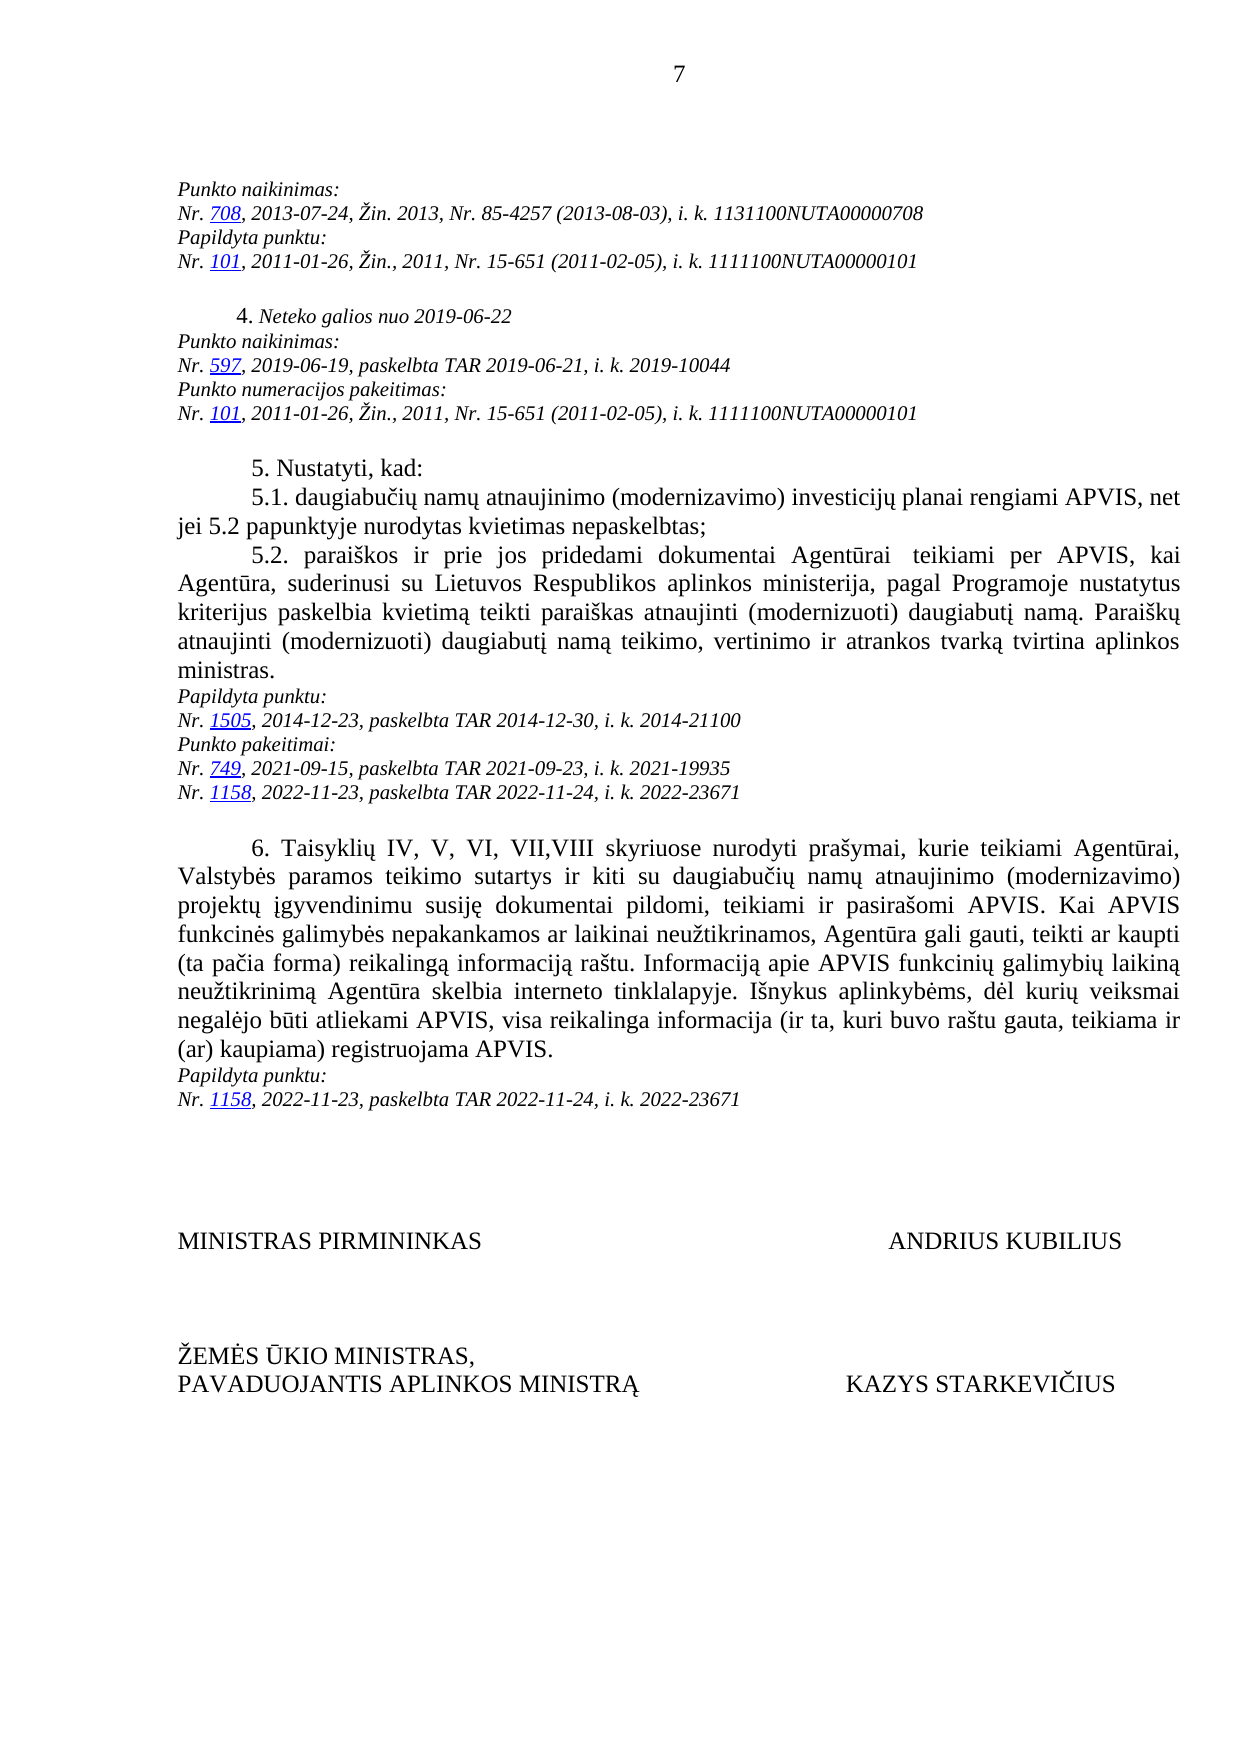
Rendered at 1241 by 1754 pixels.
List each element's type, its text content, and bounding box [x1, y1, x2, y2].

text MINISTRAS PIRMININKAS ANDRIUS KUBILIUS [177, 1226, 1181, 1254]
text Nr. 101, 2011-01-26, Žin., 2011, Nr. 15-651 (2011-02-05), i. k. 1111100NUTA00000101 [177, 401, 1181, 425]
text 5. Nustatyti, kad: [177, 453, 1181, 482]
text PAVADUOJANTIS APLINKOS MINISTRĄ KAZYS STARKEVIČIUS [177, 1369, 1181, 1398]
text Nr. 101, 2011-01-26, Žin., 2011, Nr. 15-651 (2011-02-05), i. k. 1111100NUTA00000101 [177, 249, 1181, 273]
text Nr. 708, 2013-07-24, Žin. 2013, Nr. 85-4257 (2013-08-03), i. k. 1131100NUTA00000708 [177, 201, 1181, 225]
text Nr. 749, 2021-09-15, paskelbta TAR 2021-09-23, i. k. 2021-19935 [177, 756, 1181, 780]
text ŽEMĖS ŪKIO MINISTRAS, [177, 1341, 1181, 1369]
text Punkto naikinimas: [177, 177, 1181, 201]
text Punkto naikinimas: [177, 328, 1181, 353]
text Punkto numeracijos pakeitimas: [177, 377, 1181, 401]
text 5.1. daugiabučių namų atnaujinimo (modernizavimo) investicijų planai rengiami APVIS, net jei 5.2 papunktyje nurodytas kvietimas nepaskelbtas; [177, 482, 1181, 540]
text 5.2. paraiškos ir prie jos pridedami dokumentai Agentūrai teikiami per APVIS, kai Agentūra, suderinusi su Lietuvos Respublikos aplinkos ministerija, pagal Programoje nustatytus kriterijus paskelbia kvietimą teikti paraiškas atnaujinti (modernizuoti) daugiabutį namą. Paraiškų atnaujinti (modernizuoti) daugiabutį namą teikimo, vertinimo ir atrankos tvarką tvirtina aplinkos ministras. [177, 540, 1181, 683]
text 6. Taisyklių IV, V, VI, VII,VIII skyriuose nurodyti prašymai, kurie teikiami Agentūrai, Valstybės paramos teikimo sutartys ir kiti su daugiabučių namų atnaujinimo (modernizavimo) projektų įgyvendinimu susiję dokumentai pildomi, teikiami ir pasirašomi APVIS. Kai APVIS funkcinės galimybės nepakankamos ar laikinai neužtikrinamos, Agentūra gali gauti, teikti ar kaupti (ta pačia forma) reikalingą informaciją raštu. Informaciją apie APVIS funkcinių galimybių laikiną neužtikrinimą Agentūra skelbia interneto tinklalapyje. Išnykus aplinkybėms, dėl kurių veiksmai negalėjo būti atliekami APVIS, visa reikalinga informacija (ir ta, kuri buvo raštu gauta, teikiama ir (ar) kaupiama) registruojama APVIS. [177, 833, 1181, 1063]
text Nr. 1158, 2022-11-23, paskelbta TAR 2022-11-24, i. k. 2022-23671 [177, 780, 1181, 804]
text Papildyta punktu: [177, 225, 1181, 249]
text Papildyta punktu: [177, 683, 1181, 708]
text Nr. 1505, 2014-12-23, paskelbta TAR 2014-12-30, i. k. 2014-21100 [177, 708, 1181, 732]
text Nr. 597, 2019-06-19, paskelbta TAR 2019-06-21, i. k. 2019-10044 [177, 353, 1181, 377]
text Punkto pakeitimai: [177, 732, 1181, 756]
text Papildyta punktu: [177, 1063, 1181, 1087]
text Nr. 1158, 2022-11-23, paskelbta TAR 2022-11-24, i. k. 2022-23671 [177, 1087, 1181, 1111]
text 4. Neteko galios nuo 2019-06-22 [177, 302, 1181, 328]
